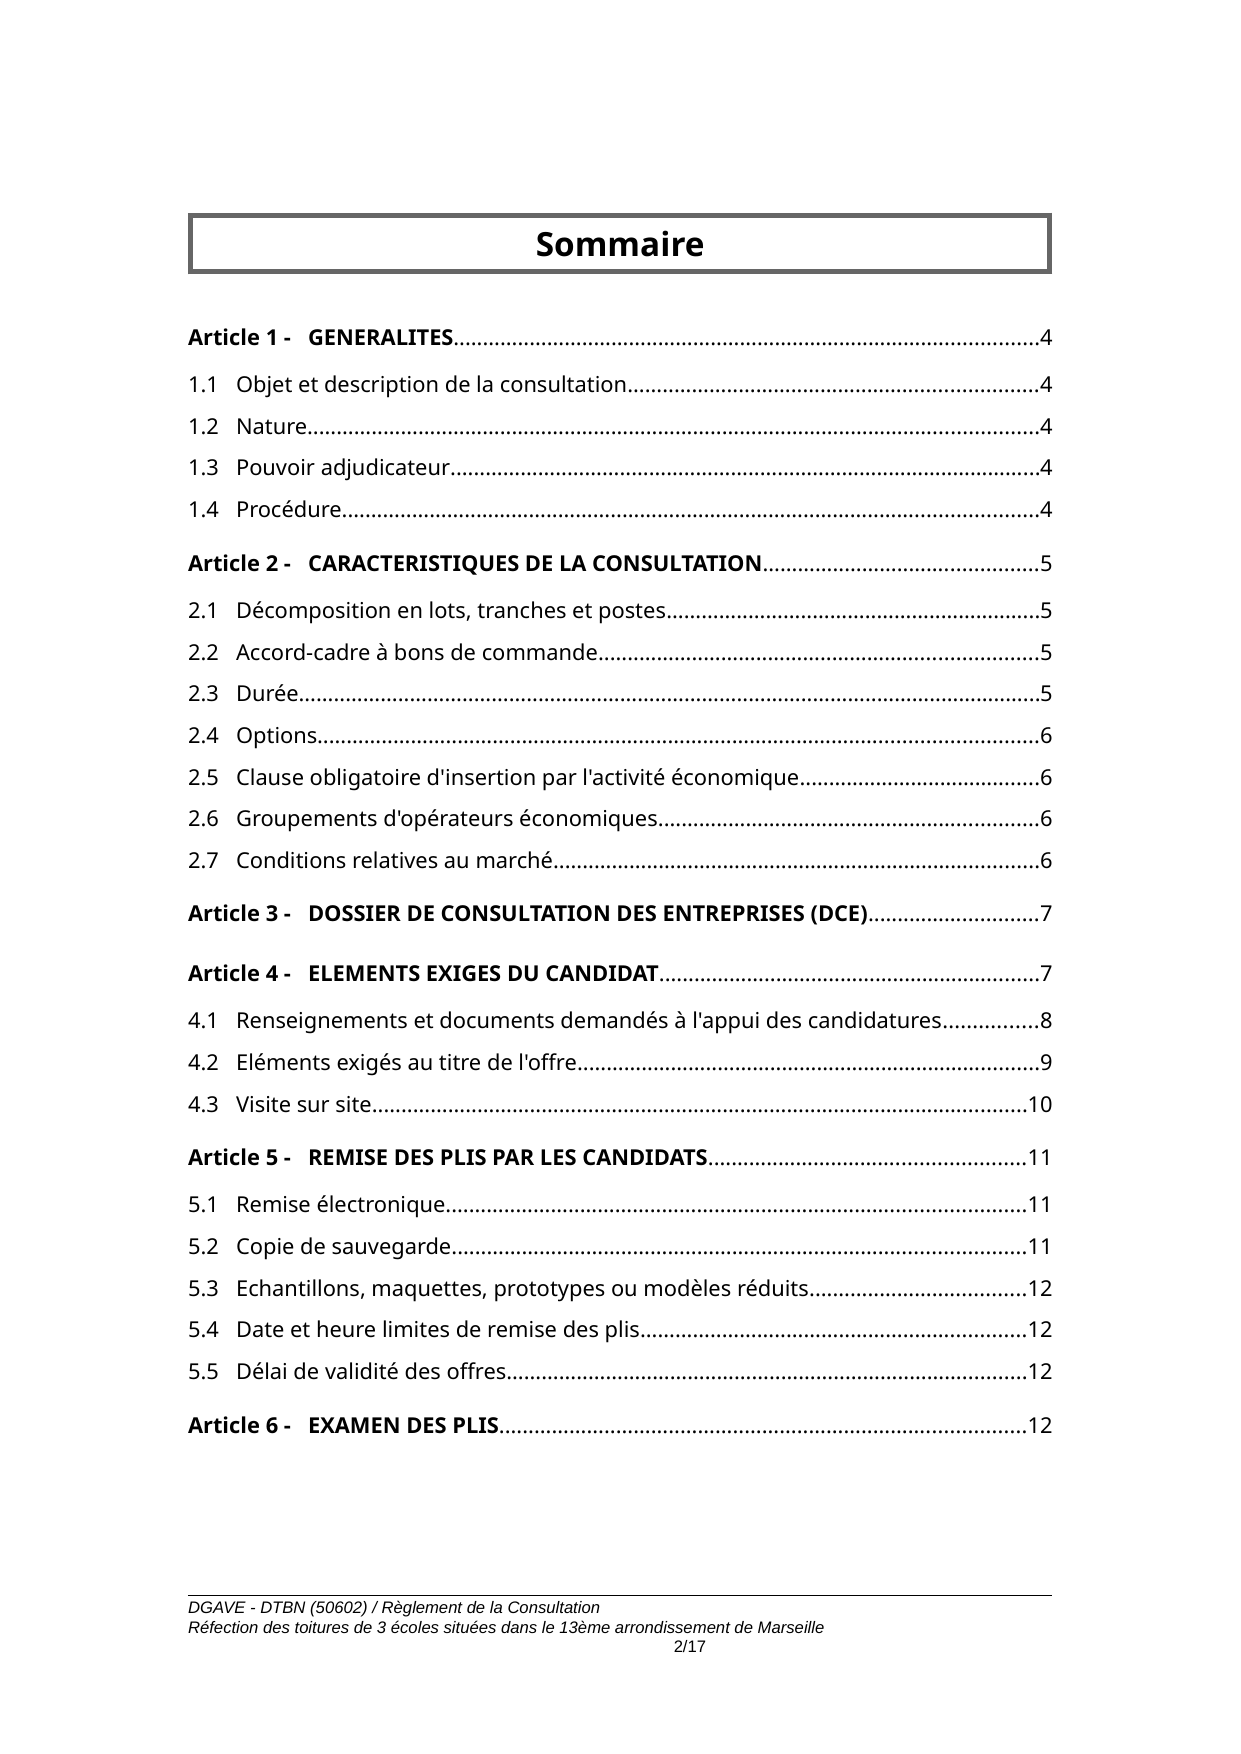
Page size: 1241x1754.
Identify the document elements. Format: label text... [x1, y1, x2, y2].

text 1.2 Nature 4 [188, 411, 1052, 441]
text 1.1 Objet et description de la consultation 4 [188, 369, 1052, 399]
text 2.1 Décomposition en lots, tranches et postes 5 [188, 595, 1052, 625]
text Article 2 - CARACTERISTIQUES DE LA CONSULTATION 5 [188, 547, 1052, 577]
text Article 5 - REMISE DES PLIS PAR LES CANDIDATS 11 [188, 1142, 1052, 1172]
text 1.4 Procédure 4 [188, 494, 1052, 524]
text 2.5 Clause obligatoire d'insertion par l'activité économique 6 [188, 762, 1052, 791]
text 5.4 Date et heure limites de remise des plis 12 [188, 1314, 1052, 1344]
text 5.1 Remise électronique 11 [188, 1189, 1052, 1219]
text Article 3 - DOSSIER DE CONSULTATION DES ENTREPRISES (DCE) 7 [188, 898, 1052, 928]
text 2.6 Groupements d'opérateurs économiques 6 [188, 803, 1052, 833]
text 1.3 Pouvoir adjudicateur 4 [188, 452, 1052, 482]
text 4.2 Eléments exigés au titre de l'offre 9 [188, 1047, 1052, 1077]
subtitle Sommaire [193, 218, 1047, 269]
text 5.5 Délai de validité des offres 12 [188, 1356, 1052, 1386]
text 5.2 Copie de sauvegarde 11 [188, 1231, 1052, 1261]
text 4.1 Renseignements et documents demandés à l'appui des candidatures 8 [188, 1005, 1052, 1035]
text Article 4 - ELEMENTS EXIGES DU CANDIDAT 7 [188, 958, 1052, 987]
text 5.3 Echantillons, maquettes, prototypes ou modèles réduits 12 [188, 1273, 1052, 1303]
text 2.2 Accord-cadre à bons de commande 5 [188, 637, 1052, 666]
text Article 1 - GENERALITES 4 [188, 322, 1052, 351]
text 2.4 Options 6 [188, 720, 1052, 750]
text 2.3 Durée 5 [188, 678, 1052, 708]
text Article 6 - EXAMEN DES PLIS 12 [188, 1409, 1052, 1439]
text 2.7 Conditions relatives au marché 6 [188, 845, 1052, 875]
text 4.3 Visite sur site 10 [188, 1088, 1052, 1118]
